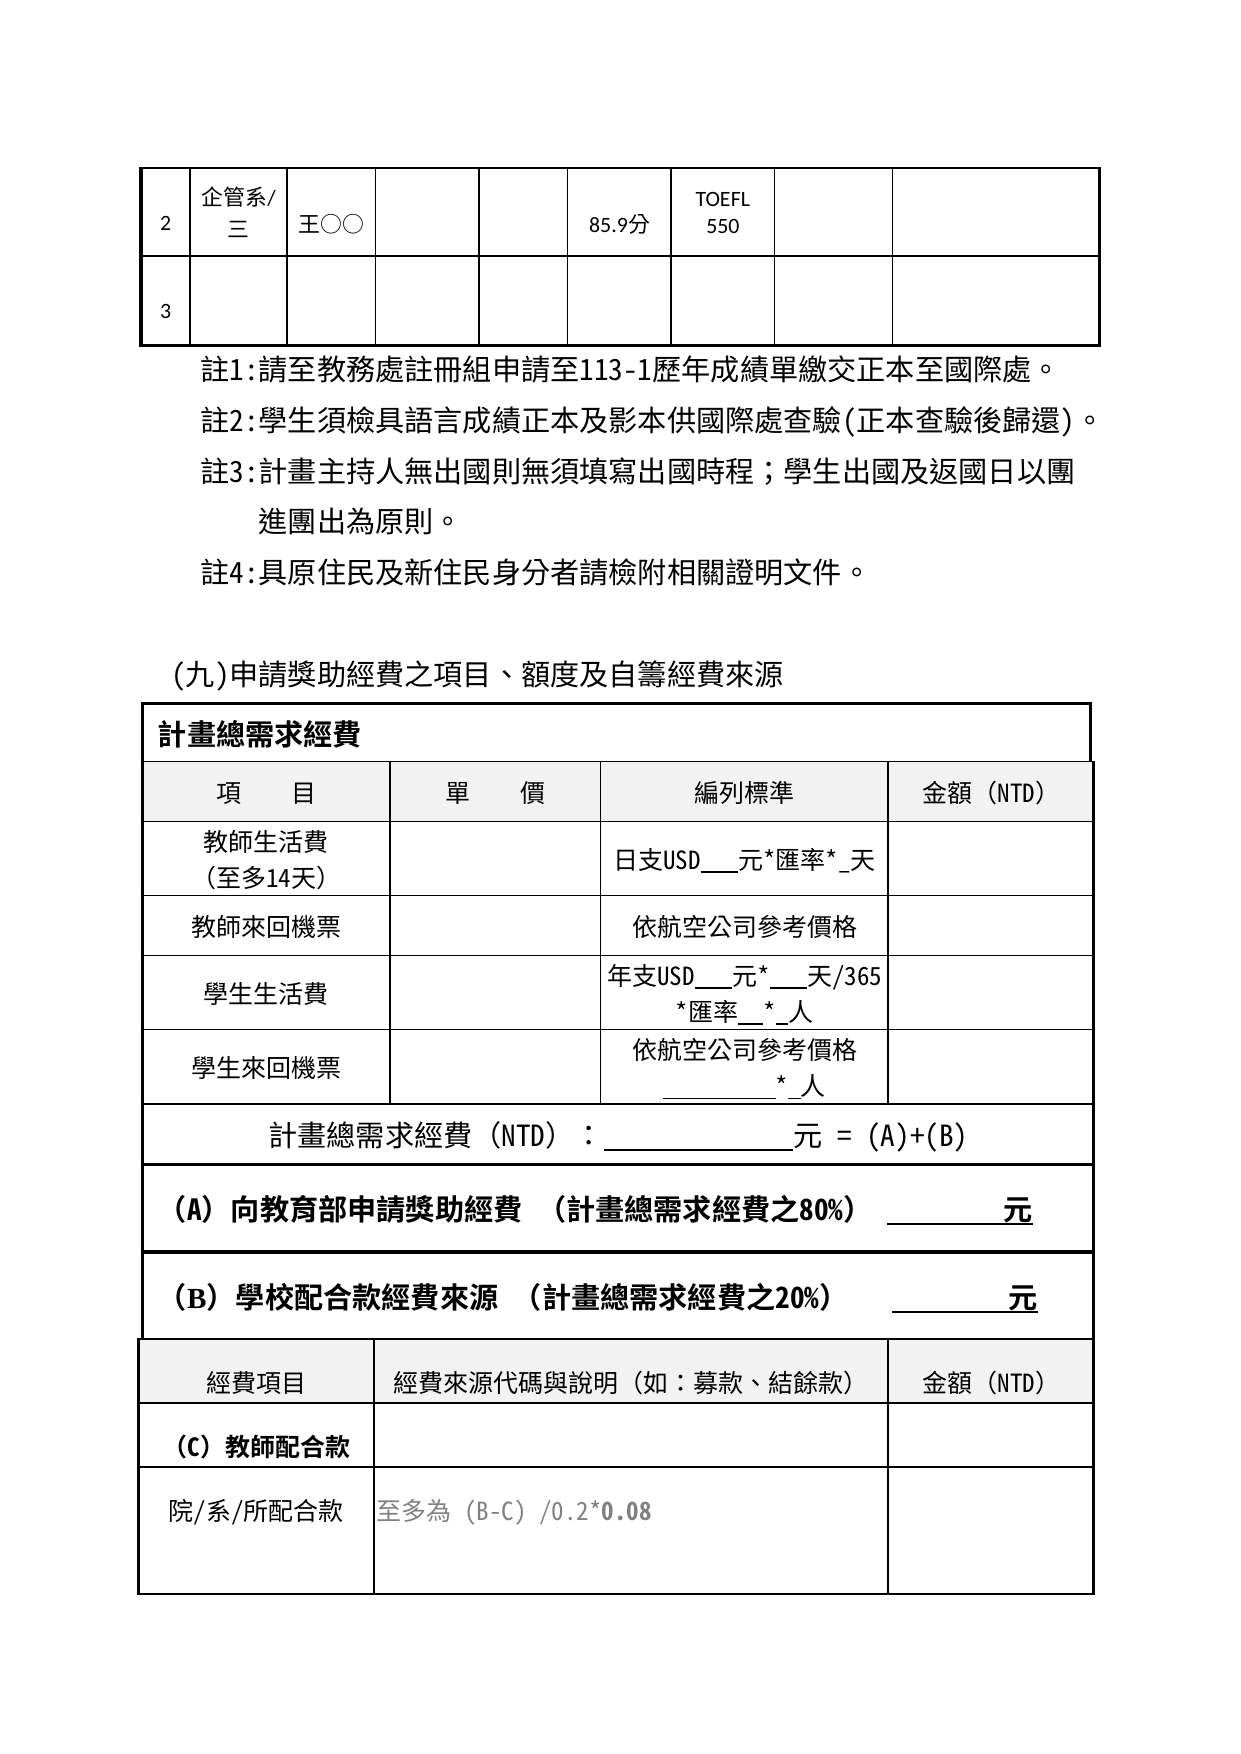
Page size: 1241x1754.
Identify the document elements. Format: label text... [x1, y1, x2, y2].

table_cell [889, 956, 1092, 1029]
table_cell [288, 257, 375, 343]
table_cell 學生生活費 [144, 956, 389, 1029]
text 註4:具原住民及新住民身分者請檢附相關證明文件。 [142, 549, 1098, 592]
table_cell TOEFL 550 [672, 169, 774, 255]
table_cell [568, 257, 670, 343]
table_header [1098, 702, 1102, 761]
table_cell [1098, 1466, 1102, 1593]
table_cell 2 [143, 169, 189, 255]
table_cell [391, 956, 600, 1029]
table_cell 85.9分 [568, 169, 670, 255]
table_cell 經費項目 [140, 1340, 373, 1402]
table_cell [1095, 1029, 1102, 1103]
table_cell [1095, 821, 1102, 895]
table_cell 計畫總需求經費（NTD）： 元 = (A)+(B) [144, 1105, 1092, 1163]
table_cell 單 價 [391, 762, 600, 821]
table_cell [889, 822, 1092, 895]
table_cell [376, 169, 478, 255]
table_cell 3 [143, 257, 189, 343]
table_cell [889, 1404, 1092, 1466]
table_cell [1095, 1103, 1102, 1163]
text 進團出為原則。 [142, 499, 1098, 541]
table_cell 教師來回機票 [144, 896, 389, 955]
table_cell [391, 1030, 600, 1103]
table_cell 金額（NTD） [889, 1340, 1092, 1402]
text (九)申請獎助經費之項目、額度及自籌經費來源 [142, 651, 1098, 693]
table_cell 日支USD 元*匯率*_天 [601, 822, 887, 895]
table_cell [889, 896, 1092, 955]
table_cell 院/系/所配合款 [140, 1468, 373, 1593]
table_cell 至多為 (B-C) /0.2*0.08 [375, 1468, 887, 1593]
table_cell [775, 257, 892, 343]
table_cell 金額（NTD） [889, 762, 1092, 821]
table_header 計畫總需求經費 [144, 705, 1089, 761]
table_cell 王○○ [288, 169, 375, 255]
table_cell [1095, 1163, 1102, 1250]
table_cell 依航空公司參考價格 [601, 896, 887, 955]
table_cell 依航空公司參考價格 * 人 [601, 1030, 887, 1103]
table_cell 編列標準 [601, 762, 887, 821]
table_cell [775, 169, 892, 255]
text 註2:學生須檢具語言成績正本及影本供國際處查驗(正本查驗後歸還)。 [142, 397, 1098, 440]
table_cell 年支USD 元* 天/365*匯率 * 人 [601, 956, 887, 1029]
table_cell [1095, 761, 1102, 821]
table_cell 學生來回機票 [144, 1030, 389, 1103]
table_header [1092, 702, 1098, 761]
table_cell [391, 896, 600, 955]
table_cell （C）教師配合款 [140, 1404, 373, 1466]
table_cell [889, 1468, 1092, 1593]
table_cell [1095, 1250, 1102, 1338]
table_cell 企管系/三 [191, 169, 286, 255]
table_cell [480, 257, 567, 343]
table_cell [1098, 1402, 1102, 1466]
table_cell [376, 257, 478, 343]
table_cell [893, 257, 1098, 343]
table_cell [1095, 955, 1102, 1029]
text 註3:計畫主持人無出國則無須填寫出國時程；學生出國及返國日以團 [142, 448, 1098, 490]
table_cell [893, 169, 1098, 255]
table_cell （B）學校配合款經費來源 （計畫總需求經費之20%） 元 [144, 1254, 1092, 1338]
table_cell [375, 1404, 887, 1466]
table_cell [480, 169, 567, 255]
table_cell [672, 257, 774, 343]
table_cell [191, 257, 286, 343]
table_cell [889, 1030, 1092, 1103]
table_cell [1095, 895, 1102, 955]
table_cell 經費來源代碼與說明（如：募款、結餘款） [375, 1340, 887, 1402]
table_cell 教師生活費 （至多14天） [144, 822, 389, 895]
table_cell [1098, 1338, 1102, 1402]
table_cell 項 目 [144, 762, 389, 821]
text 註1:請至教務處註冊組申請至113-1歷年成績單繳交正本至國際處。 [142, 347, 1098, 389]
table_cell [391, 822, 600, 895]
table_cell （A）向教育部申請獎助經費 （計畫總需求經費之80%） 元 [144, 1166, 1092, 1250]
